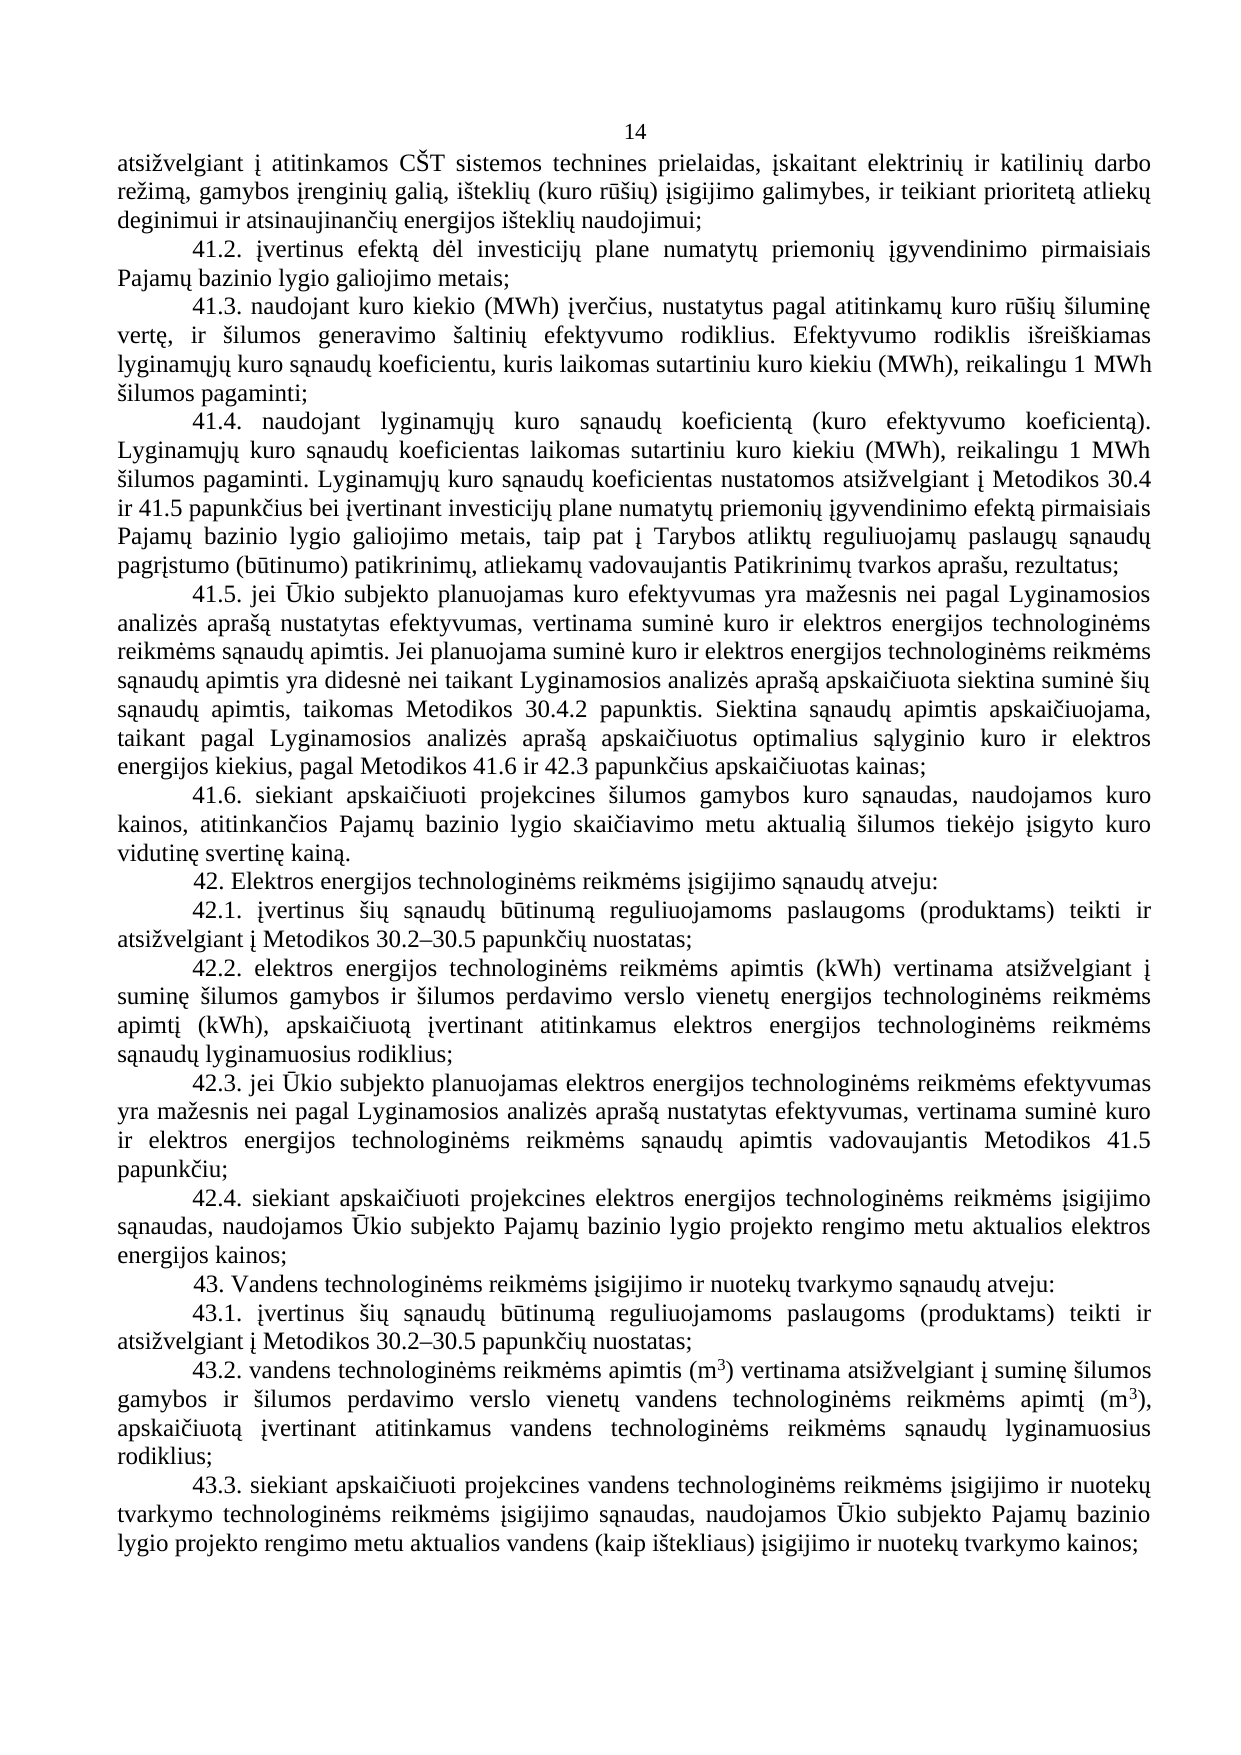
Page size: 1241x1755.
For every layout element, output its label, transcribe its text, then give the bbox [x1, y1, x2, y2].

text 43.1. įvertinus šių sąnaudų būtinumą reguliuojamoms paslaugoms (produktams) teikti ir atsižvelgiant į Metodikos 30.2–30.5 papunkčių nuostatas; [117, 1298, 1152, 1355]
text 43.2. vandens technologinėms reikmėms apimtis (m3) vertinama atsižvelgiant į suminę šilumos gamybos ir šilumos perdavimo verslo vienetų vandens technologinėms reikmėms apimtį (m3), apskaičiuotą įvertinant atitinkamus vandens technologinėms reikmėms sąnaudų lyginamuosius rodiklius; [117, 1355, 1152, 1470]
text 42.1. įvertinus šių sąnaudų būtinumą reguliuojamoms paslaugoms (produktams) teikti ir atsižvelgiant į Metodikos 30.2–30.5 papunkčių nuostatas; [117, 895, 1152, 953]
text 41.5. jei Ūkio subjekto planuojamas kuro efektyvumas yra mažesnis nei pagal Lyginamosios analizės aprašą nustatytas efektyvumas, vertinama suminė kuro ir elektros energijos technologinėms reikmėms sąnaudų apimtis. Jei planuojama suminė kuro ir elektros energijos technologinėms reikmėms sąnaudų apimtis yra didesnė nei taikant Lyginamosios analizės aprašą apskaičiuota siektina suminė šių sąnaudų apimtis, taikomas Metodikos 30.4.2 papunktis. Siektina sąnaudų apimtis apskaičiuojama, taikant pagal Lyginamosios analizės aprašą apskaičiuotus optimalius sąlyginio kuro ir elektros energijos kiekius, pagal Metodikos 41.6 ir 42.3 papunkčius apskaičiuotas kainas; [117, 579, 1152, 780]
text 41.3. naudojant kuro kiekio (MWh) įverčius, nustatytus pagal atitinkamų kuro rūšių šiluminę vertę, ir šilumos generavimo šaltinių efektyvumo rodiklius. Efektyvumo rodiklis išreiškiamas lyginamųjų kuro sąnaudų koeficientu, kuris laikomas sutartiniu kuro kiekiu (MWh), reikalingu 1 MWh šilumos pagaminti; [117, 291, 1152, 406]
text atsižvelgiant į atitinkamos CŠT sistemos technines prielaidas, įskaitant elektrinių ir katilinių darbo režimą, gamybos įrenginių galią, išteklių (kuro rūšių) įsigijimo galimybes, ir teikiant prioritetą atliekų deginimui ir atsinaujinančių energijos išteklių naudojimui; [117, 148, 1152, 234]
text 41.4. naudojant lyginamųjų kuro sąnaudų koeficientą (kuro efektyvumo koeficientą). Lyginamųjų kuro sąnaudų koeficientas laikomas sutartiniu kuro kiekiu (MWh), reikalingu 1 MWh šilumos pagaminti. Lyginamųjų kuro sąnaudų koeficientas nustatomos atsižvelgiant į Metodikos 30.4 ir 41.5 papunkčius bei įvertinant investicijų plane numatytų priemonių įgyvendinimo efektą pirmaisiais Pajamų bazinio lygio galiojimo metais, taip pat į Tarybos atliktų reguliuojamų paslaugų sąnaudų pagrįstumo (būtinumo) patikrinimų, atliekamų vadovaujantis Patikrinimų tvarkos aprašu, rezultatus; [117, 406, 1152, 579]
text 42.3. jei Ūkio subjekto planuojamas elektros energijos technologinėms reikmėms efektyvumas yra mažesnis nei pagal Lyginamosios analizės aprašą nustatytas efektyvumas, vertinama suminė kuro ir elektros energijos technologinėms reikmėms sąnaudų apimtis vadovaujantis Metodikos 41.5 papunkčiu; [117, 1068, 1152, 1183]
text 42. Elektros energijos technologinėms reikmėms įsigijimo sąnaudų atveju: [118, 866, 1152, 895]
text 42.4. siekiant apskaičiuoti projekcines elektros energijos technologinėms reikmėms įsigijimo sąnaudas, naudojamos Ūkio subjekto Pajamų bazinio lygio projekto rengimo metu aktualios elektros energijos kainos; [117, 1183, 1152, 1269]
text 42.2. elektros energijos technologinėms reikmėms apimtis (kWh) vertinama atsižvelgiant į suminę šilumos gamybos ir šilumos perdavimo verslo vienetų energijos technologinėms reikmėms apimtį (kWh), apskaičiuotą įvertinant atitinkamus elektros energijos technologinėms reikmėms sąnaudų lyginamuosius rodiklius; [117, 953, 1152, 1068]
text 43. Vandens technologinėms reikmėms įsigijimo ir nuotekų tvarkymo sąnaudų atveju: [118, 1269, 1152, 1298]
text 43.3. siekiant apskaičiuoti projekcines vandens technologinėms reikmėms įsigijimo ir nuotekų tvarkymo technologinėms reikmėms įsigijimo sąnaudas, naudojamos Ūkio subjekto Pajamų bazinio lygio projekto rengimo metu aktualios vandens (kaip ištekliaus) įsigijimo ir nuotekų tvarkymo kainos; [117, 1470, 1152, 1556]
text 41.6. siekiant apskaičiuoti projekcines šilumos gamybos kuro sąnaudas, naudojamos kuro kainos, atitinkančios Pajamų bazinio lygio skaičiavimo metu aktualią šilumos tiekėjo įsigyto kuro vidutinę svertinę kainą. [117, 780, 1152, 866]
text 41.2. įvertinus efektą dėl investicijų plane numatytų priemonių įgyvendinimo pirmaisiais Pajamų bazinio lygio galiojimo metais; [117, 234, 1152, 291]
